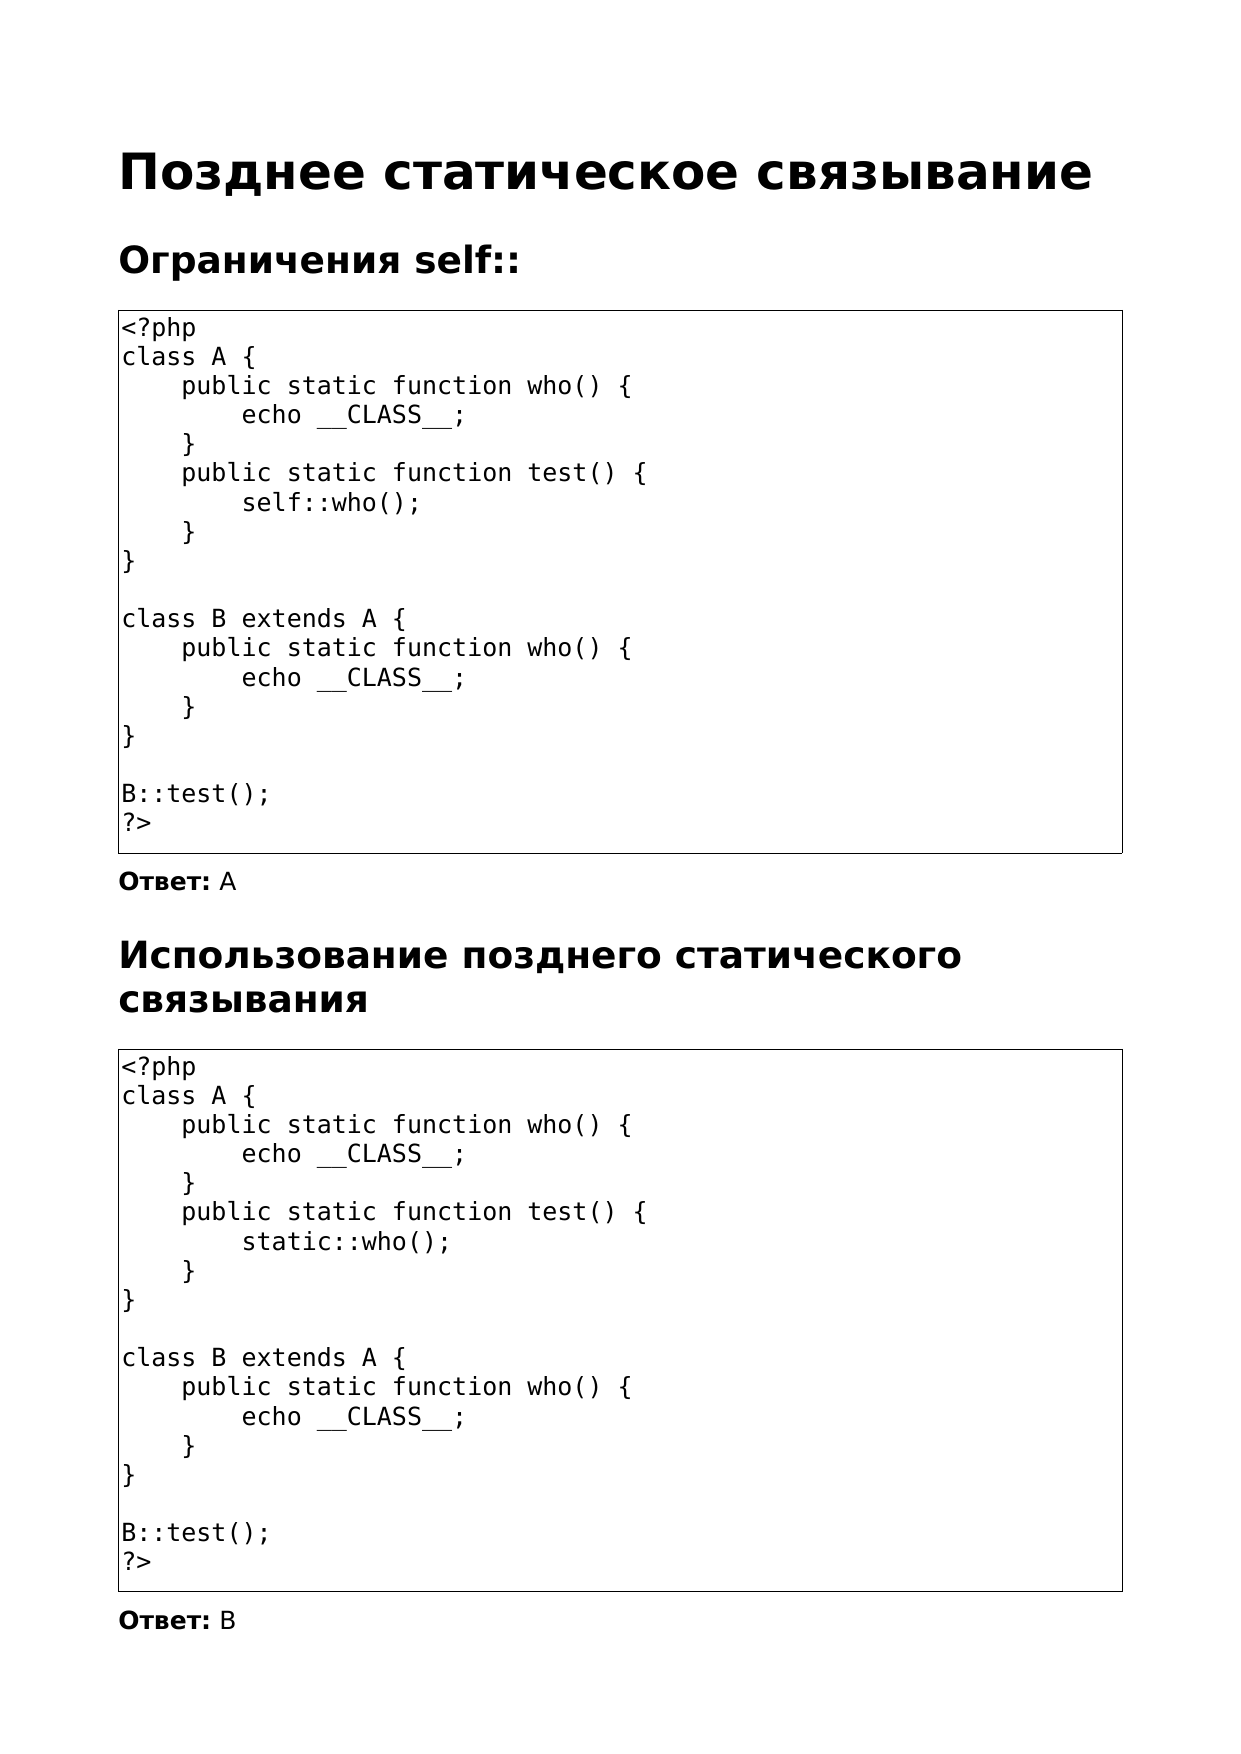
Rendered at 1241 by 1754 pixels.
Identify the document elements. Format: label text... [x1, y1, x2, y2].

table_header <?php class A { public static function who() { echo __CLASS__; } public static function test() { static::who(); } } class B extends A { public static function who() { echo __CLASS__; } } B::test(); ?> [119, 1050, 1122, 1591]
subtitle Ограничения self:: [118, 239, 1122, 282]
text Ответ: A [118, 867, 1122, 897]
subtitle Использование позднего статического связывания [118, 934, 1122, 1021]
subtitle Позднее статическое связывание [118, 143, 1122, 201]
table_header <?php class A { public static function who() { echo __CLASS__; } public static function test() { self::who(); } } class B extends A { public static function who() { echo __CLASS__; } } B::test(); ?> [119, 311, 1122, 852]
text Ответ: B [118, 1606, 1122, 1635]
